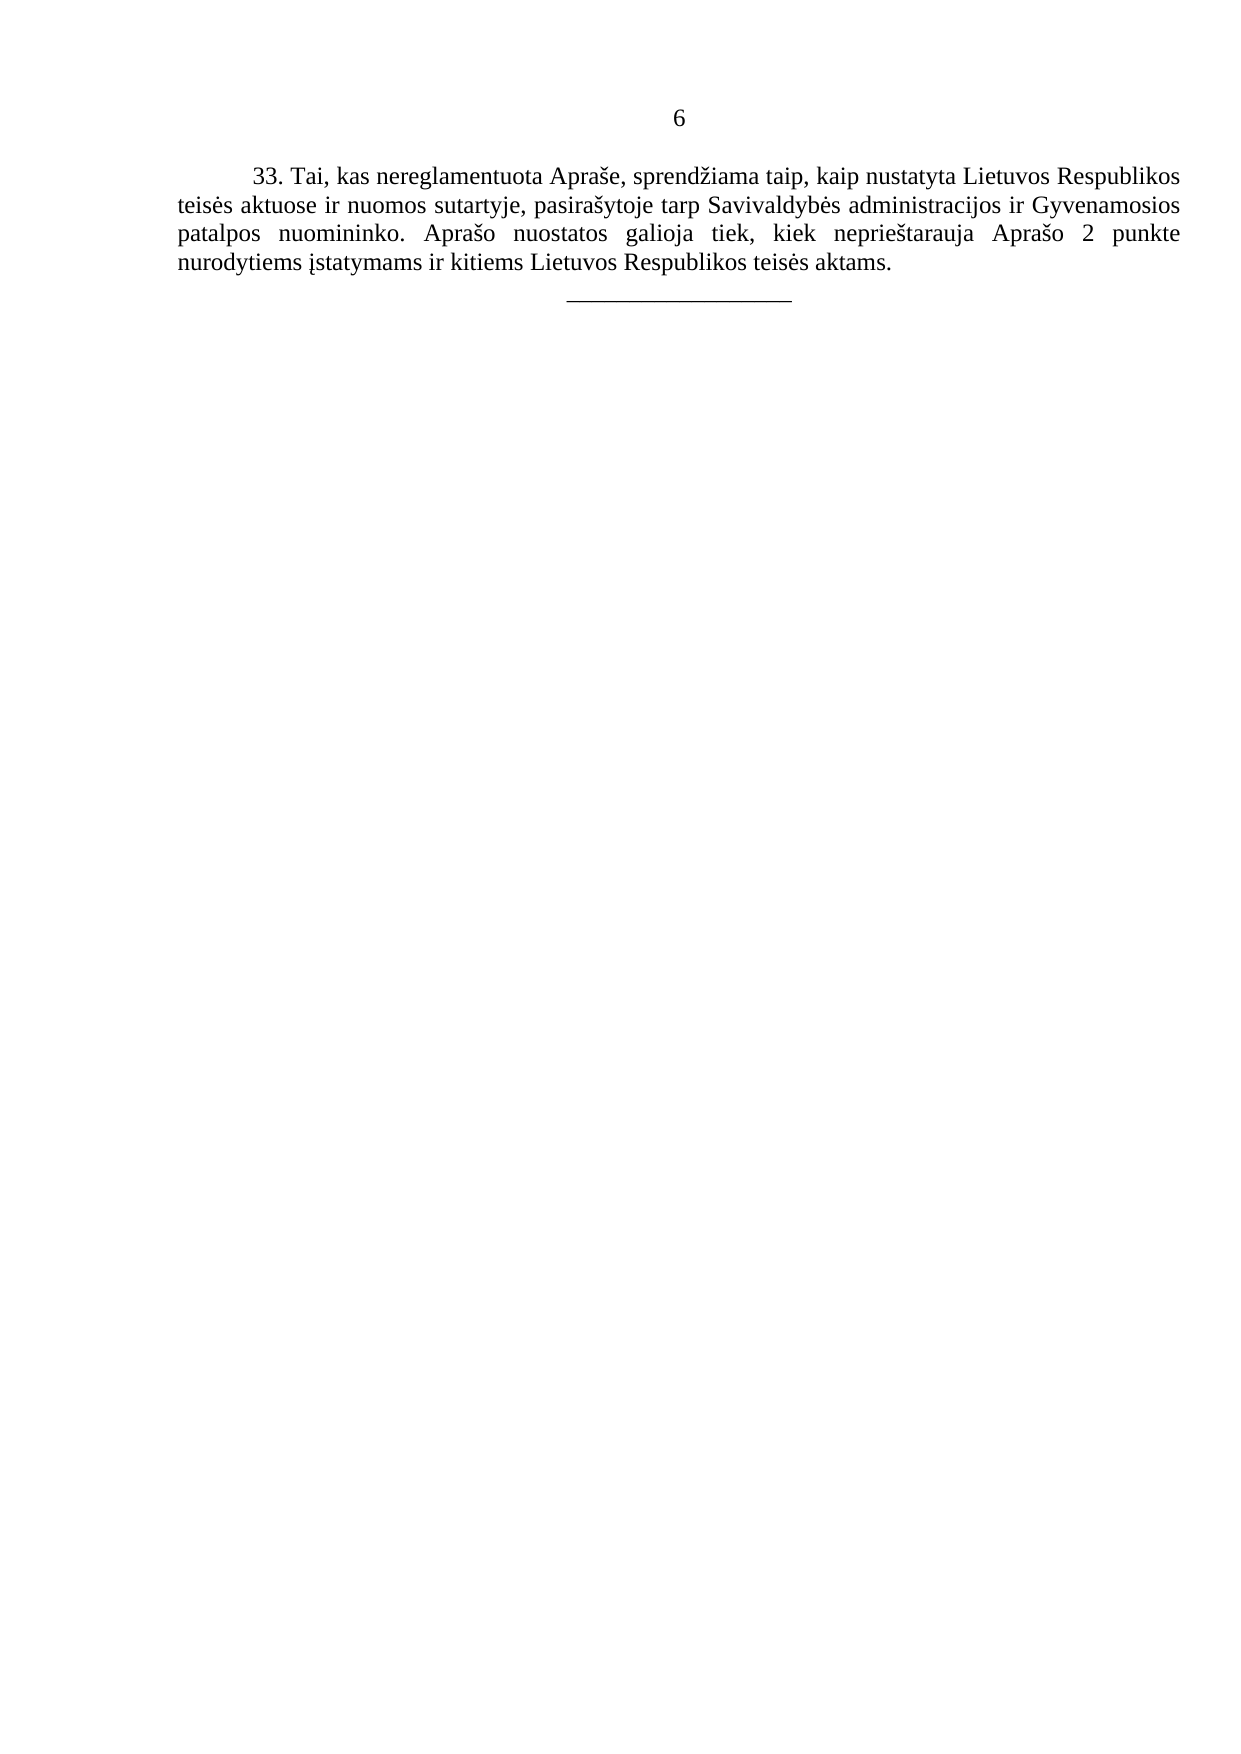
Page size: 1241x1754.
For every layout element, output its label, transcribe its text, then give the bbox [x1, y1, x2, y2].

text 33. Tai, kas nereglamentuota Apraše, sprendžiama taip, kaip nustatyta Lietuvos Respublikos teisės aktuose ir nuomos sutartyje, pasirašytoje tarp Savivaldybės administracijos ir Gyvenamosios patalpos nuomininko. Aprašo nuostatos galioja tiek, kiek neprieštarauja Aprašo 2 punkte nurodytiems įstatymams ir kitiems Lietuvos Respublikos teisės aktams. [177, 161, 1181, 276]
text __________________ [177, 276, 1181, 305]
